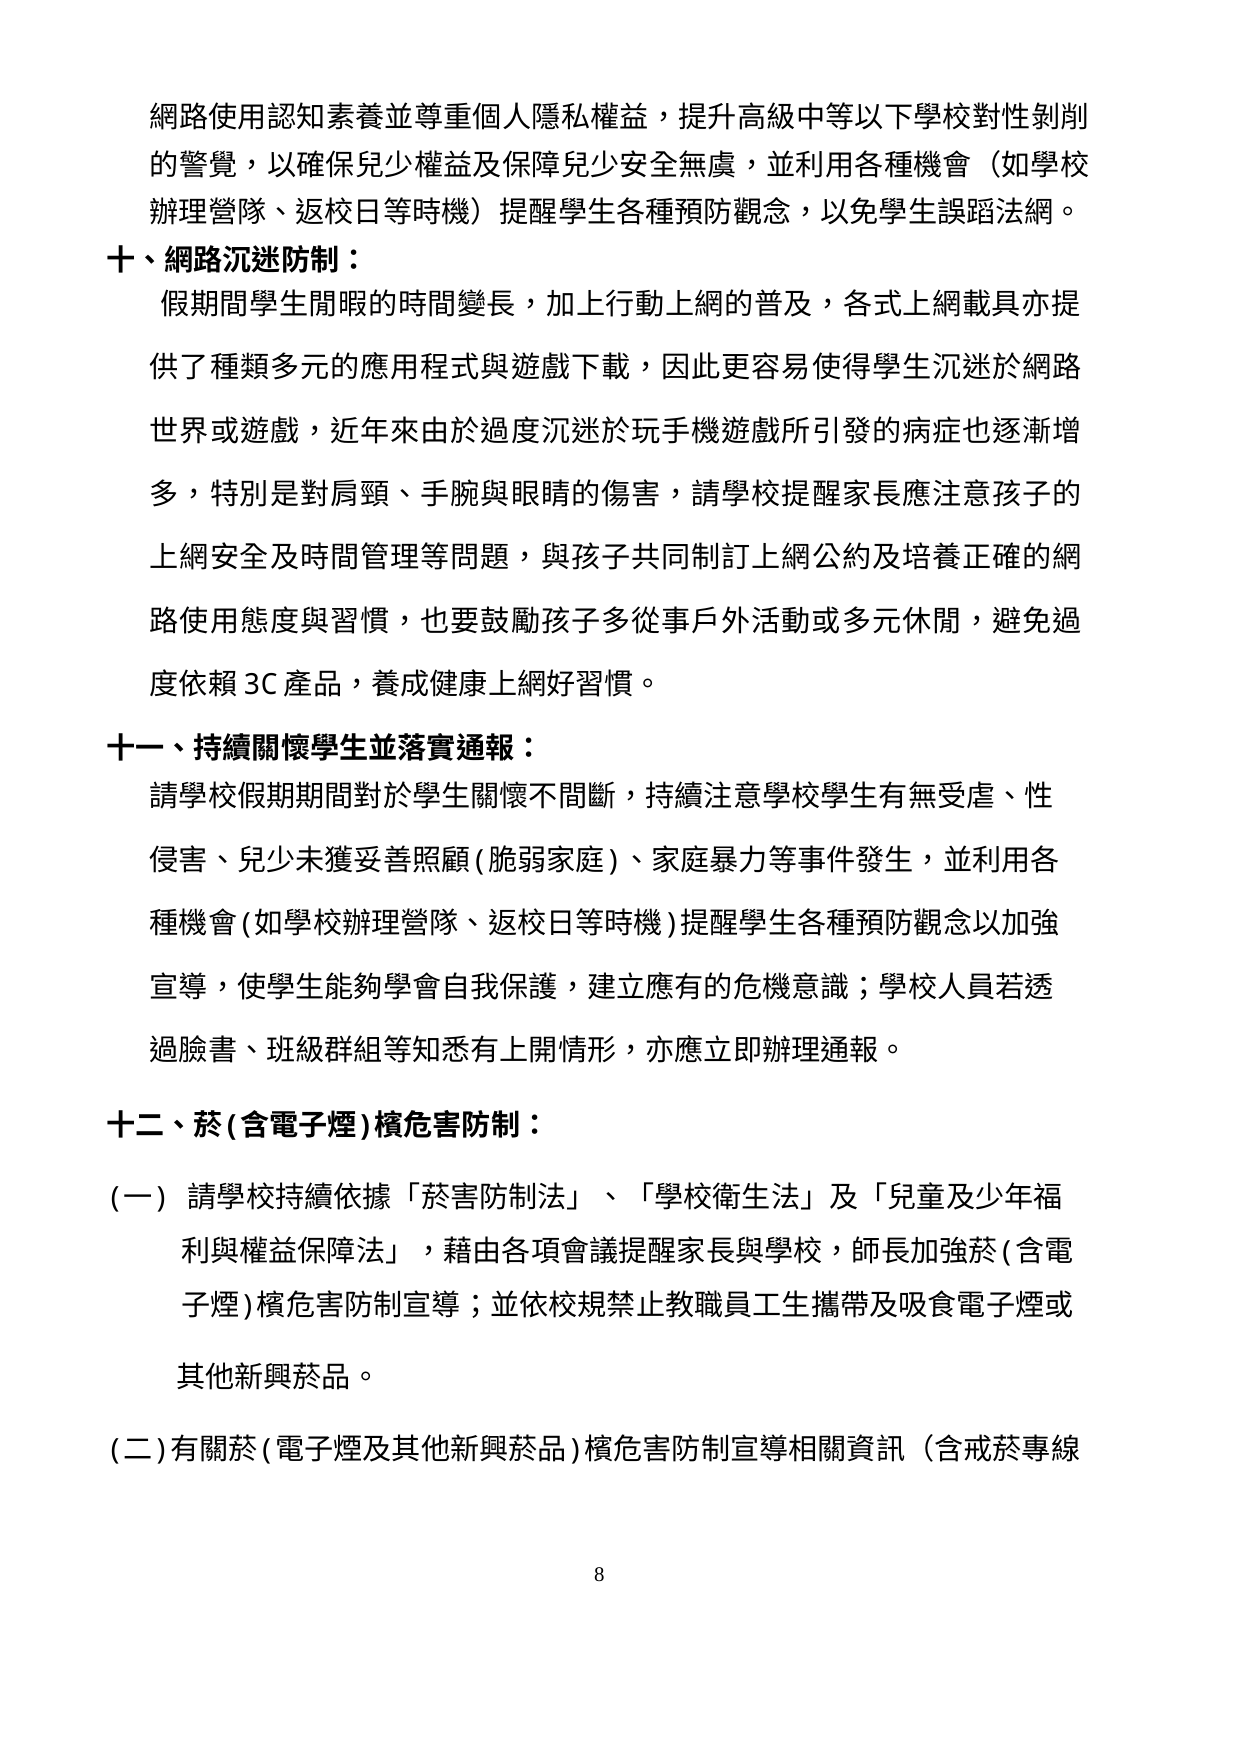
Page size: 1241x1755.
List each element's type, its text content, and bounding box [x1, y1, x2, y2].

text 十一、持續關懷學生並落實通報： [106, 724, 1082, 767]
text 網路使用認知素養並尊重個人隱私權益，提升高級中等以下學校對性剝削的警覺，以確保兒少權益及保障兒少安全無虞，並利用各種機會（如學校辦理營隊、返校日等時機）提醒學生各種預防觀念，以免學生誤蹈法網。 [149, 89, 1091, 232]
text 其他新興菸品。 [106, 1354, 1082, 1396]
text 十二、菸(含電子煙)檳危害防制： [106, 1102, 1082, 1144]
text (一) 請學校持續依據「菸害防制法」、「學校衛生法」及「兒童及少年福 [106, 1174, 1082, 1216]
text 請學校假期期間對於學生關懷不間斷，持續注意學校學生有無受虐、性侵害、兒少未獲妥善照顧(脆弱家庭)、家庭暴力等事件發生，並利用各種機會(如學校辦理營隊、返校日等時機)提醒學生各種預防觀念以加強宣導，使學生能夠學會自我保護，建立應有的危機意識；學校人員若透過臉書、班級群組等知悉有上開情形，亦應立即辦理通報。 [149, 773, 1082, 1069]
text (二)有關菸(電子煙及其他新興菸品)檳危害防制宣導相關資訊（含戒菸專線 [106, 1426, 1082, 1468]
text 十、網路沉迷防制： [106, 232, 1082, 280]
text 子煙)檳危害防制宣導；並依校規禁止教職員工生攜帶及吸食電子煙或 [181, 1282, 1082, 1324]
text 利與權益保障法」，藉由各項會議提醒家長與學校，師長加強菸(含電 [181, 1228, 1082, 1270]
text 假期間學生閒暇的時間變長，加上行動上網的普及，各式上網載具亦提供了種類多元的應用程式與遊戲下載，因此更容易使得學生沉迷於網路世界或遊戲，近年來由於過度沉迷於玩手機遊戲所引發的病症也逐漸增多，特別是對肩頸、手腕與眼睛的傷害，請學校提醒家長應注意孩子的上網安全及時間管理等問題，與孩子共同制訂上網公約及培養正確的網路使用態度與習慣，也要鼓勵孩子多從事戶外活動或多元休閒，避免過度依賴3C產品，養成健康上網好習慣。 [149, 280, 1082, 703]
